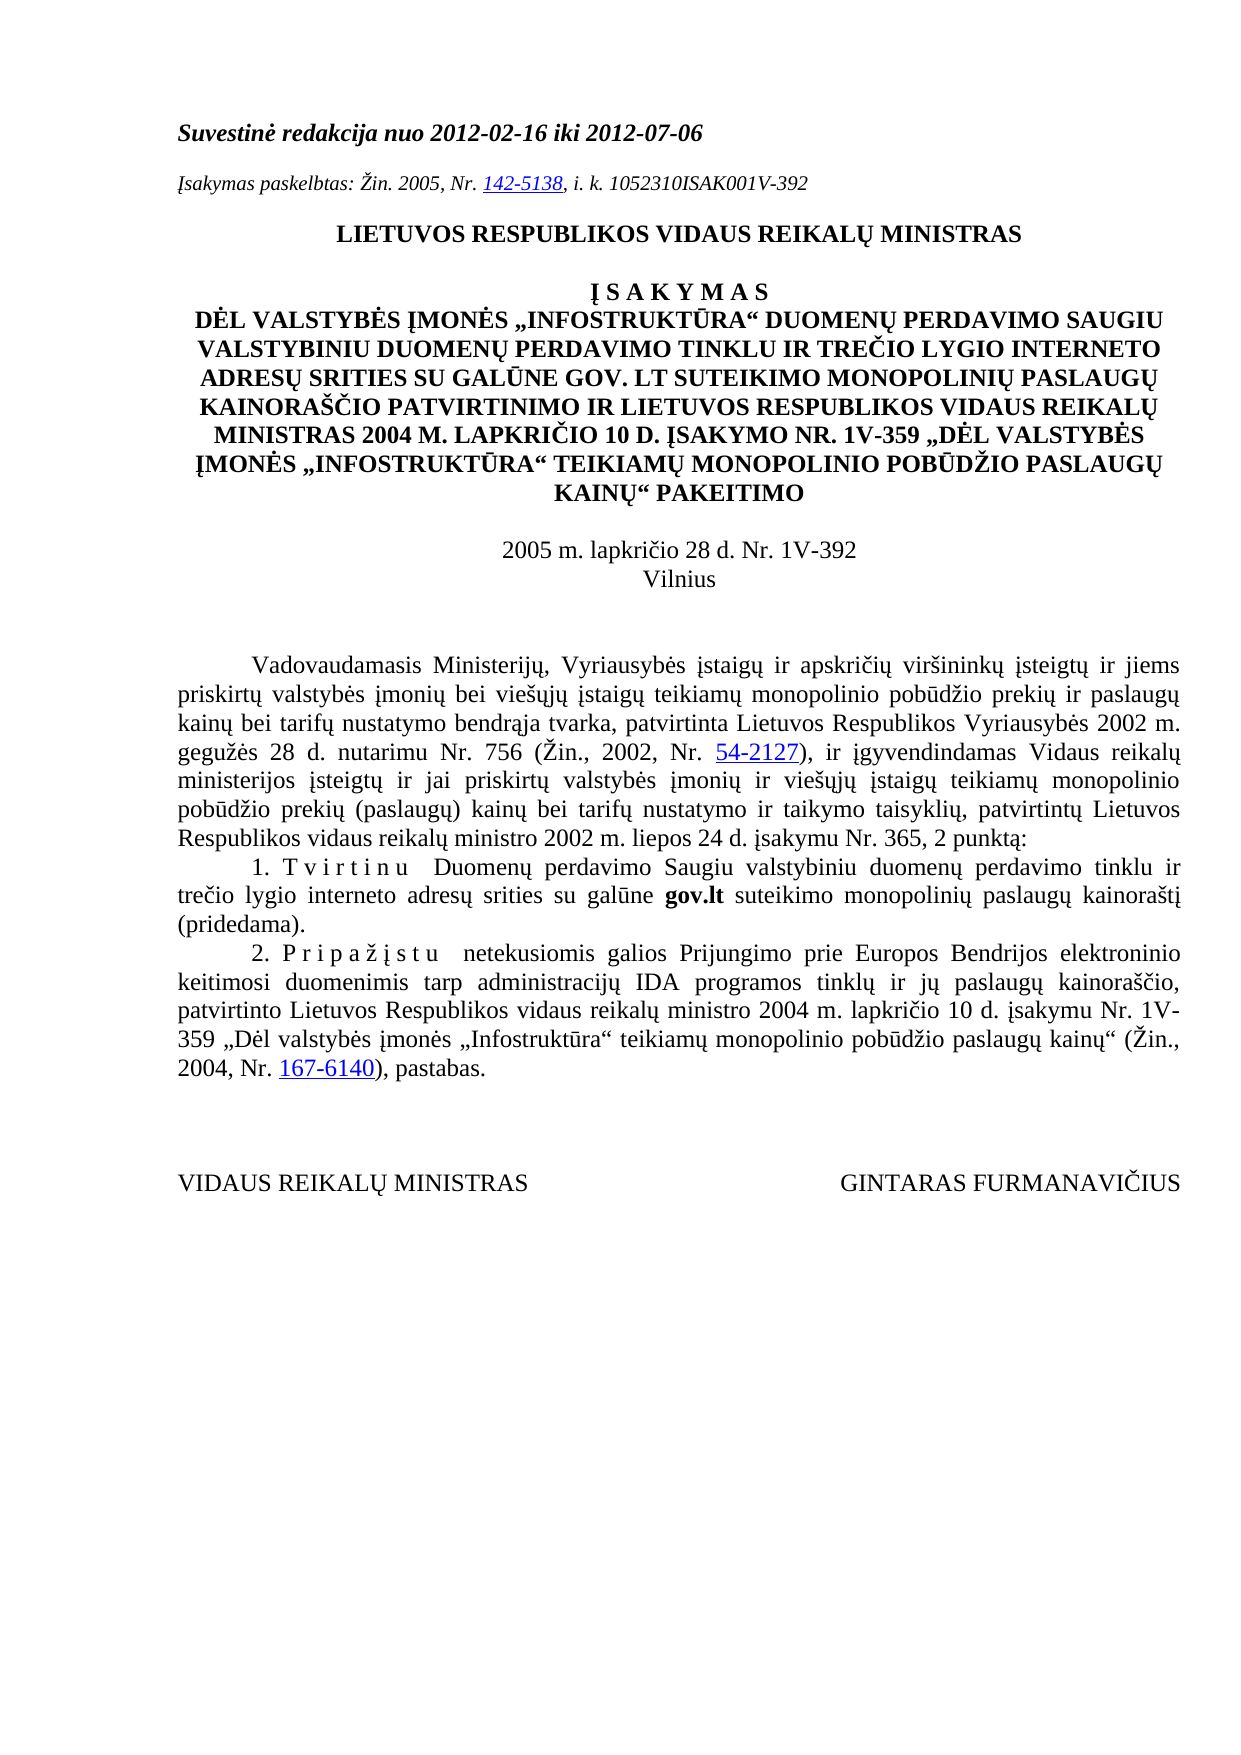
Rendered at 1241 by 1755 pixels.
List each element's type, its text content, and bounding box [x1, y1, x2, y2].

text VIDAUS REIKALŲ MINISTRAS GINTARAS FURMANAVIČIUS [177, 1168, 1181, 1197]
text Įsakymas paskelbtas: Žin. 2005, Nr. 142-5138, i. k. 1052310ISAK001V-392 [177, 171, 1181, 195]
text Suvestinė redakcija nuo 2012-02-16 iki 2012-07-06 [177, 118, 1181, 147]
text Į S A K Y M A S [177, 277, 1181, 305]
text Vadovaudamasis Ministerijų, Vyriausybės įstaigų ir apskričių viršininkų įsteigtų ir jiems priskirtų valstybės įmonių bei viešųjų įstaigų teikiamų monopolinio pobūdžio prekių ir paslaugų kainų bei tarifų nustatymo bendrąja tvarka, patvirtinta Lietuvos Respublikos Vyriausybės 2002 m. gegužės 28 d. nutarimu Nr. 756 (Žin., 2002, Nr. 54-2127), ir įgyvendindamas Vidaus reikalų ministerijos įsteigtų ir jai priskirtų valstybės įmonių ir viešųjų įstaigų teikiamų monopolinio pobūdžio prekių (paslaugų) kainų bei tarifų nustatymo ir taikymo taisyklių, patvirtintų Lietuvos Respublikos vidaus reikalų ministro 2002 m. liepos 24 d. įsakymu Nr. 365, 2 punktą: [177, 650, 1181, 852]
text LIETUVOS RESPUBLIKOS VIDAUS REIKALŲ MINISTRAS [177, 219, 1181, 248]
text 2. Pripažįstu netekusiomis galios Prijungimo prie Europos Bendrijos elektroninio keitimosi duomenimis tarp administracijų IDA programos tinklų ir jų paslaugų kainoraščio, patvirtinto Lietuvos Respublikos vidaus reikalų ministro 2004 m. lapkričio 10 d. įsakymu Nr. 1V-359 „Dėl valstybės įmonės „Infostruktūra“ teikiamų monopolinio pobūdžio paslaugų kainų“ (Žin., 2004, Nr. 167-6140), pastabas. [177, 938, 1181, 1082]
text DĖL VALSTYBĖS ĮMONĖS „INFOSTRUKTŪRA“ DUOMENŲ PERDAVIMO SAUGIU VALSTYBINIU DUOMENŲ PERDAVIMO TINKLU IR TREČIO LYGIO INTERNETO ADRESŲ SRITIES SU GALŪNE GOV. LT SUTEIKIMO MONOPOLINIŲ PASLAUGŲ KAINORAŠČIO PATVIRTINIMO IR LIETUVOS RESPUBLIKOS VIDAUS REIKALŲ MINISTRAS 2004 M. LAPKRIČIO 10 D. ĮSAKYMO NR. 1V-359 „DĖL VALSTYBĖS ĮMONĖS „INFOSTRUKTŪRA“ TEIKIAMŲ MONOPOLINIO POBŪDŽIO PASLAUGŲ KAINŲ“ PAKEITIMO [177, 305, 1181, 507]
text 1. Tvirtinu Duomenų perdavimo Saugiu valstybiniu duomenų perdavimo tinklu ir trečio lygio interneto adresų srities su galūne gov.lt suteikimo monopolinių paslaugų kainoraštį (pridedama). [177, 852, 1181, 938]
text 2005 m. lapkričio 28 d. Nr. 1V-392 [177, 535, 1181, 564]
text Vilnius [177, 564, 1181, 593]
